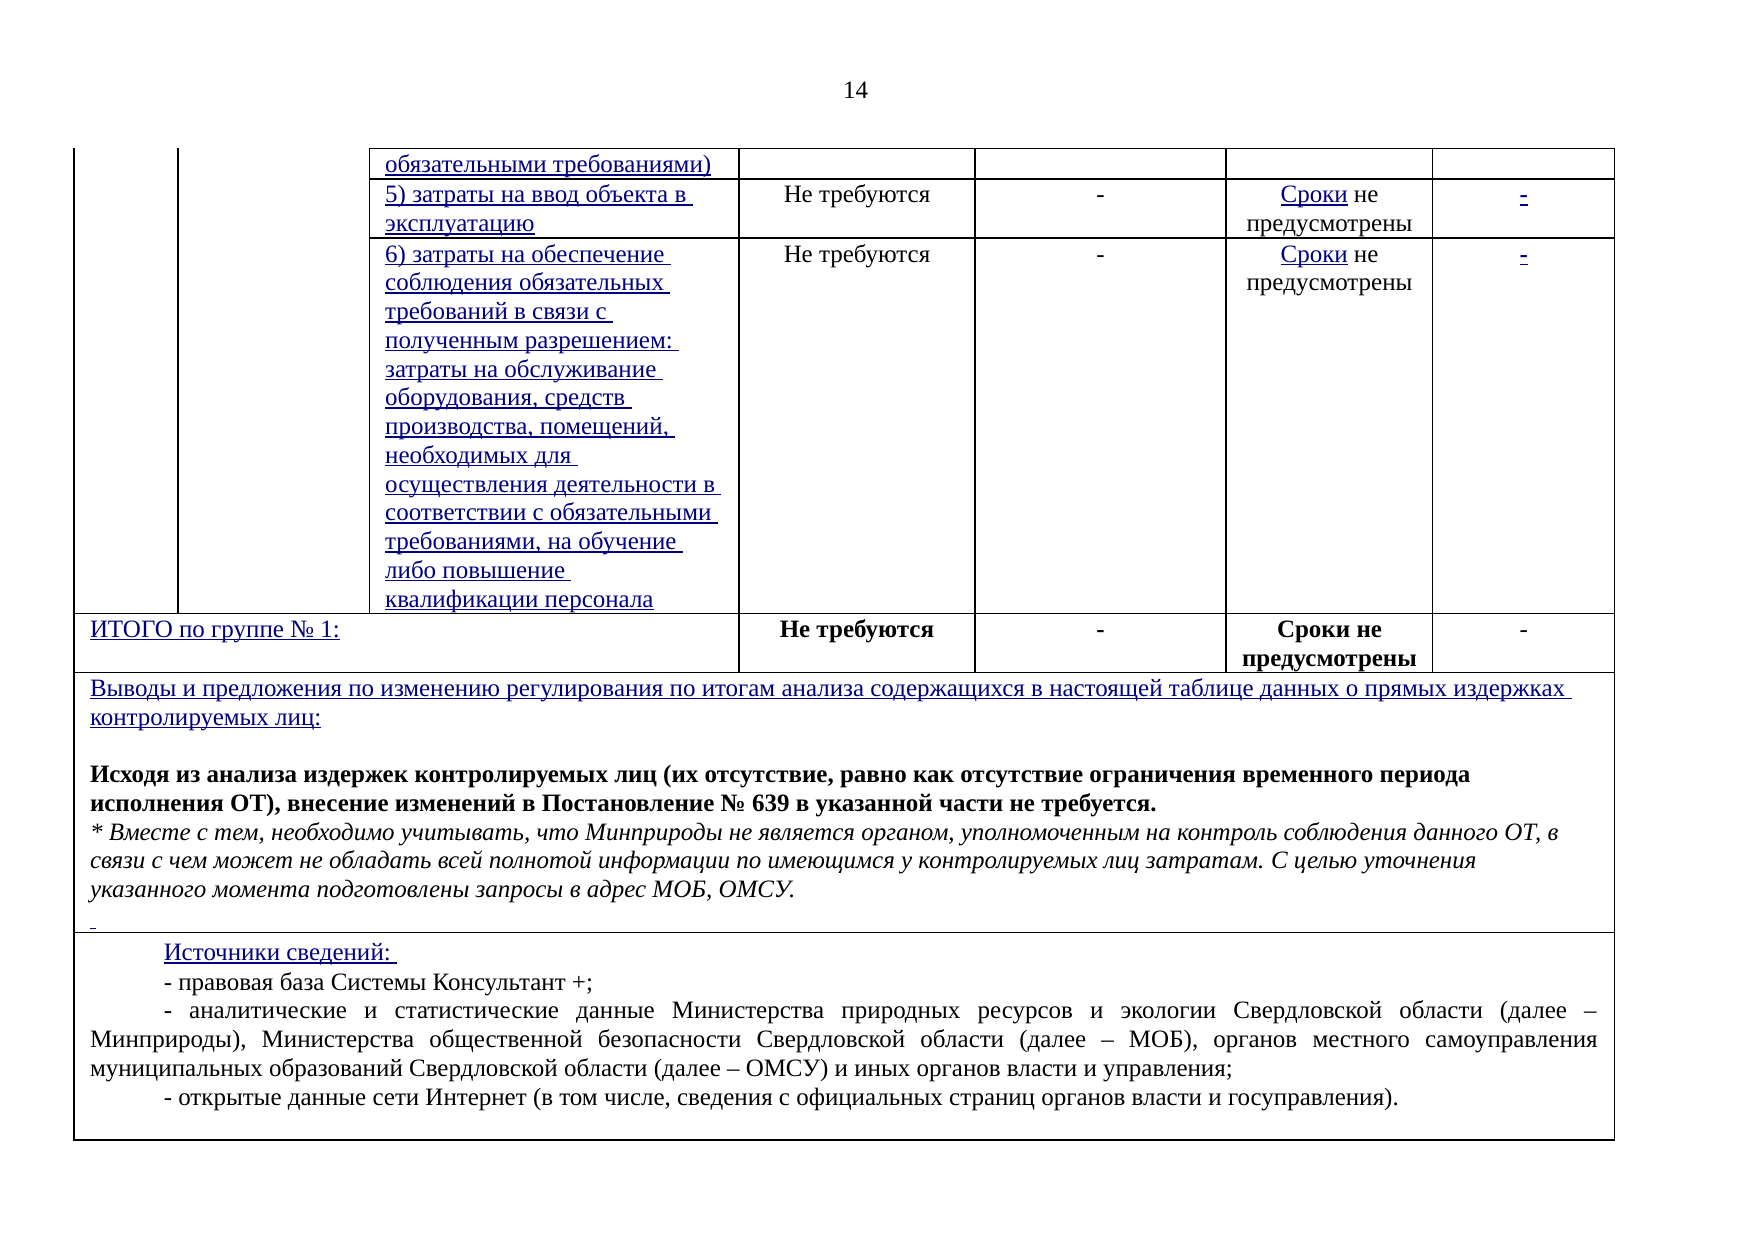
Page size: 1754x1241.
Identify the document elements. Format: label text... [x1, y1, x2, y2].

table_cell Сроки не предусмотрены [1227, 180, 1432, 237]
table_cell [740, 149, 974, 178]
table_cell - [1433, 180, 1614, 237]
table_cell Выводы и предложения по изменению регулирования по итогам анализа содержащихся в настоящей таблице данных о прямых издержках контролируемых лиц: Исходя из анализа издержек контролируемых лиц (их отсутствие, равно как отсутствие ограничения временного периода исполнения ОТ), внесение изменений в Постановление № 639 в указанной части не требуется. * Вместе с тем, необходимо учитывать, что Минприроды не является органом, уполномоченным на контроль соблюдения данного ОТ, в связи с чем может не обладать всей полнотой информации по имеющимся у контролируемых лиц затратам. С целью уточнения указанного момента подготовлены запросы в адрес МОБ, ОМСУ. [75, 673, 1614, 932]
table_cell - [1433, 149, 1614, 178]
table_cell - [976, 239, 1225, 612]
table_cell 5) затраты на ввод объекта в эксплуатацию [370, 180, 738, 237]
table_cell ИТОГО по группе № 1: [75, 614, 738, 671]
table_cell Сроки не предусмотрены [1227, 239, 1432, 612]
table_cell [1615, 613, 1677, 671]
table_cell [1677, 932, 1739, 1139]
table_cell [75, 237, 177, 612]
table_cell - [1433, 239, 1614, 612]
table_cell [1677, 237, 1739, 612]
table_cell [1227, 149, 1432, 178]
table_cell [1677, 178, 1739, 237]
table_cell обязательными требованиями) [370, 149, 738, 178]
table_cell - [1433, 614, 1614, 671]
table_cell [1615, 148, 1677, 178]
table_cell Не требуются [740, 239, 974, 612]
table_cell [75, 148, 177, 178]
table_cell [179, 178, 369, 237]
table_cell [1615, 237, 1677, 612]
table_cell Источники сведений: - правовая база Системы Консультант +; - аналитические и статистические данные Министерства природных ресурсов и экологии Свердловской области (далее – Минприроды), Министерства общественной безопасности Свердловской области (далее – МОБ), органов местного самоуправления муниципальных образований Свердловской области (далее – ОМСУ) и иных органов власти и управления; - открытые данные сети Интернет (в том числе, сведения с официальных страниц органов власти и госуправления). [75, 933, 1614, 1139]
table_cell Сроки не предусмотрены [1227, 614, 1432, 671]
table_cell [1615, 671, 1677, 932]
table_cell Не требуются [740, 180, 974, 237]
table_cell [179, 237, 369, 612]
table_cell Не требуются [740, 614, 974, 671]
table_cell [179, 148, 369, 178]
table_cell [1615, 178, 1677, 237]
table_cell - [976, 180, 1225, 237]
table_cell [1677, 671, 1739, 932]
table_cell - [976, 149, 1225, 178]
table_cell [75, 178, 177, 237]
table_cell - [976, 614, 1225, 671]
table_cell [1677, 148, 1739, 178]
table_cell [1677, 613, 1739, 671]
table_cell [1615, 932, 1677, 1139]
table_cell 6) затраты на обеспечение соблюдения обязательных требований в связи с полученным разрешением: затраты на обслуживание оборудования, средств производства, помещений, необходимых для осуществления деятельности в соответствии с обязательными требованиями, на обучение либо повышение квалификации персонала [370, 239, 738, 612]
